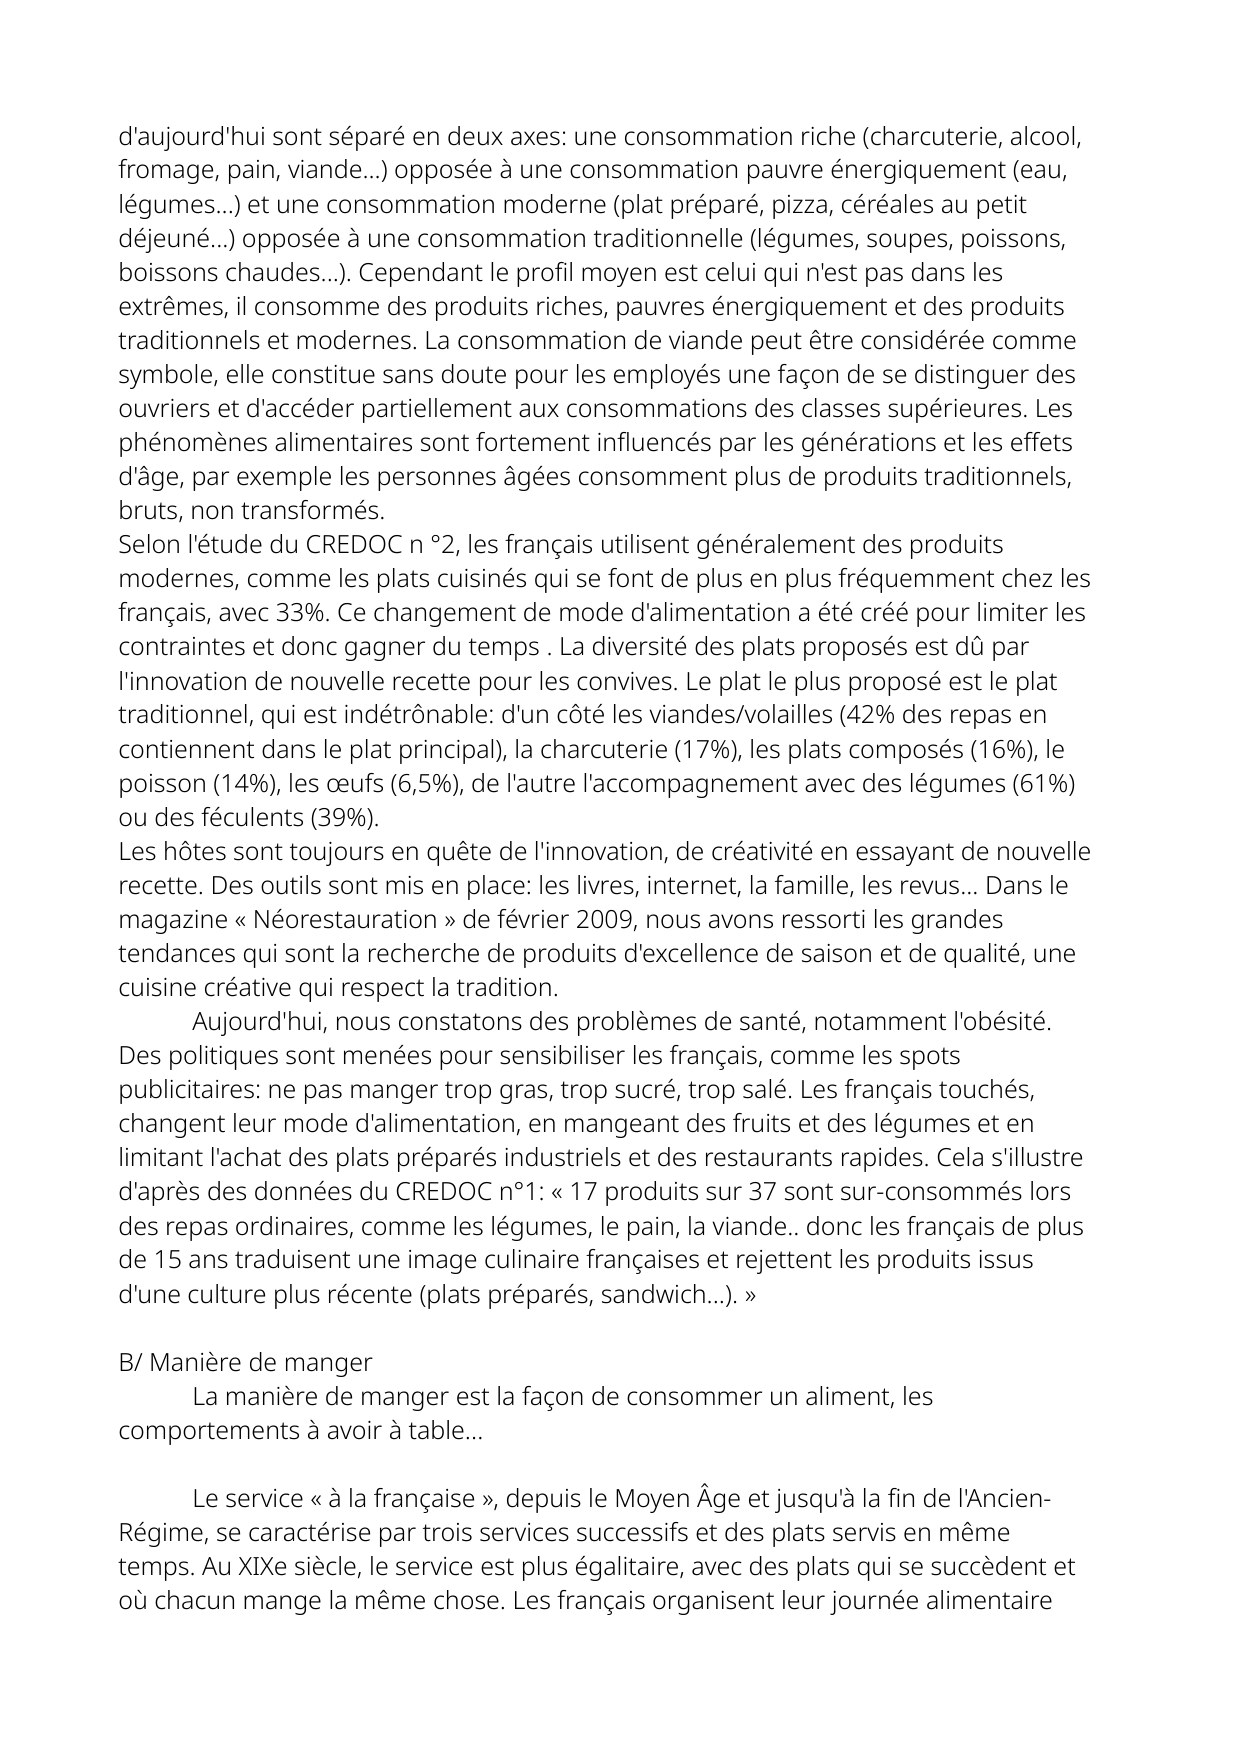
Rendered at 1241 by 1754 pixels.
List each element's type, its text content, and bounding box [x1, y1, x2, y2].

text d'aujourd'hui sont séparé en deux axes: une consommation riche (charcuterie, alcool, fromage, pain, viande...) opposée à une consommation pauvre énergiquement (eau, légumes...) et une consommation moderne (plat préparé, pizza, céréales au petit déjeuné...) opposée à une consommation traditionnelle (légumes, soupes, poissons, boissons chaudes...). Cependant le profil moyen est celui qui n'est pas dans les extrêmes, il consomme des produits riches, pauvres énergiquement et des produits traditionnels et modernes. La consommation de viande peut être considérée comme symbole, elle constitue sans doute pour les employés une façon de se distinguer des ouvriers et d'accéder partiellement aux consommations des classes supérieures. Les phénomènes alimentaires sont fortement influencés par les générations et les effets d'âge, par exemple les personnes âgées consomment plus de produits traditionnels, bruts, non transformés. [118, 118, 1093, 527]
text Les hôtes sont toujours en quête de l'innovation, de créativité en essayant de nouvelle recette. Des outils sont mis en place: les livres, internet, la famille, les revus... Dans le magazine « Néorestauration » de février 2009, nous avons ressorti les grandes tendances qui sont la recherche de produits d'excellence de saison et de qualité, une cuisine créative qui respect la tradition. [118, 833, 1093, 1004]
text Selon l'étude du CREDOC n °2, les français utilisent généralement des produits modernes, comme les plats cuisinés qui se font de plus en plus fréquemment chez les français, avec 33%. Ce changement de mode d'alimentation a été créé pour limiter les contraintes et donc gagner du temps . La diversité des plats proposés est dû par l'innovation de nouvelle recette pour les convives. Le plat le plus proposé est le plat traditionnel, qui est indétrônable: d'un côté les viandes/volailles (42% des repas en contiennent dans le plat principal), la charcuterie (17%), les plats composés (16%), le poisson (14%), les œufs (6,5%), de l'autre l'accompagnement avec des légumes (61%) ou des féculents (39%). [118, 527, 1093, 833]
text Aujourd'hui, nous constatons des problèmes de santé, notamment l'obésité. Des politiques sont menées pour sensibiliser les français, comme les spots publicitaires: ne pas manger trop gras, trop sucré, trop salé. Les français touchés, changent leur mode d'alimentation, en mangeant des fruits et des légumes et en limitant l'achat des plats préparés industriels et des restaurants rapides. Cela s'illustre d'après des données du CREDOC n°1: « 17 produits sur 37 sont sur-consommés lors des repas ordinaires, comme les légumes, le pain, la viande.. donc les français de plus de 15 ans traduisent une image culinaire françaises et rejettent les produits issus d'une culture plus récente (plats préparés, sandwich...). » [118, 1004, 1093, 1310]
text B/ Manière de manger [118, 1344, 1093, 1378]
text La manière de manger est la façon de consommer un aliment, les comportements à avoir à table... [118, 1378, 1093, 1447]
text Le service « à la française », depuis le Moyen Âge et jusqu'à la fin de l'Ancien-Régime, se caractérise par trois services successifs et des plats servis en même temps. Au XIXe siècle, le service est plus égalitaire, avec des plats qui se succèdent et où chacun mange la même chose. Les français organisent leur journée alimentaire [118, 1481, 1093, 1617]
